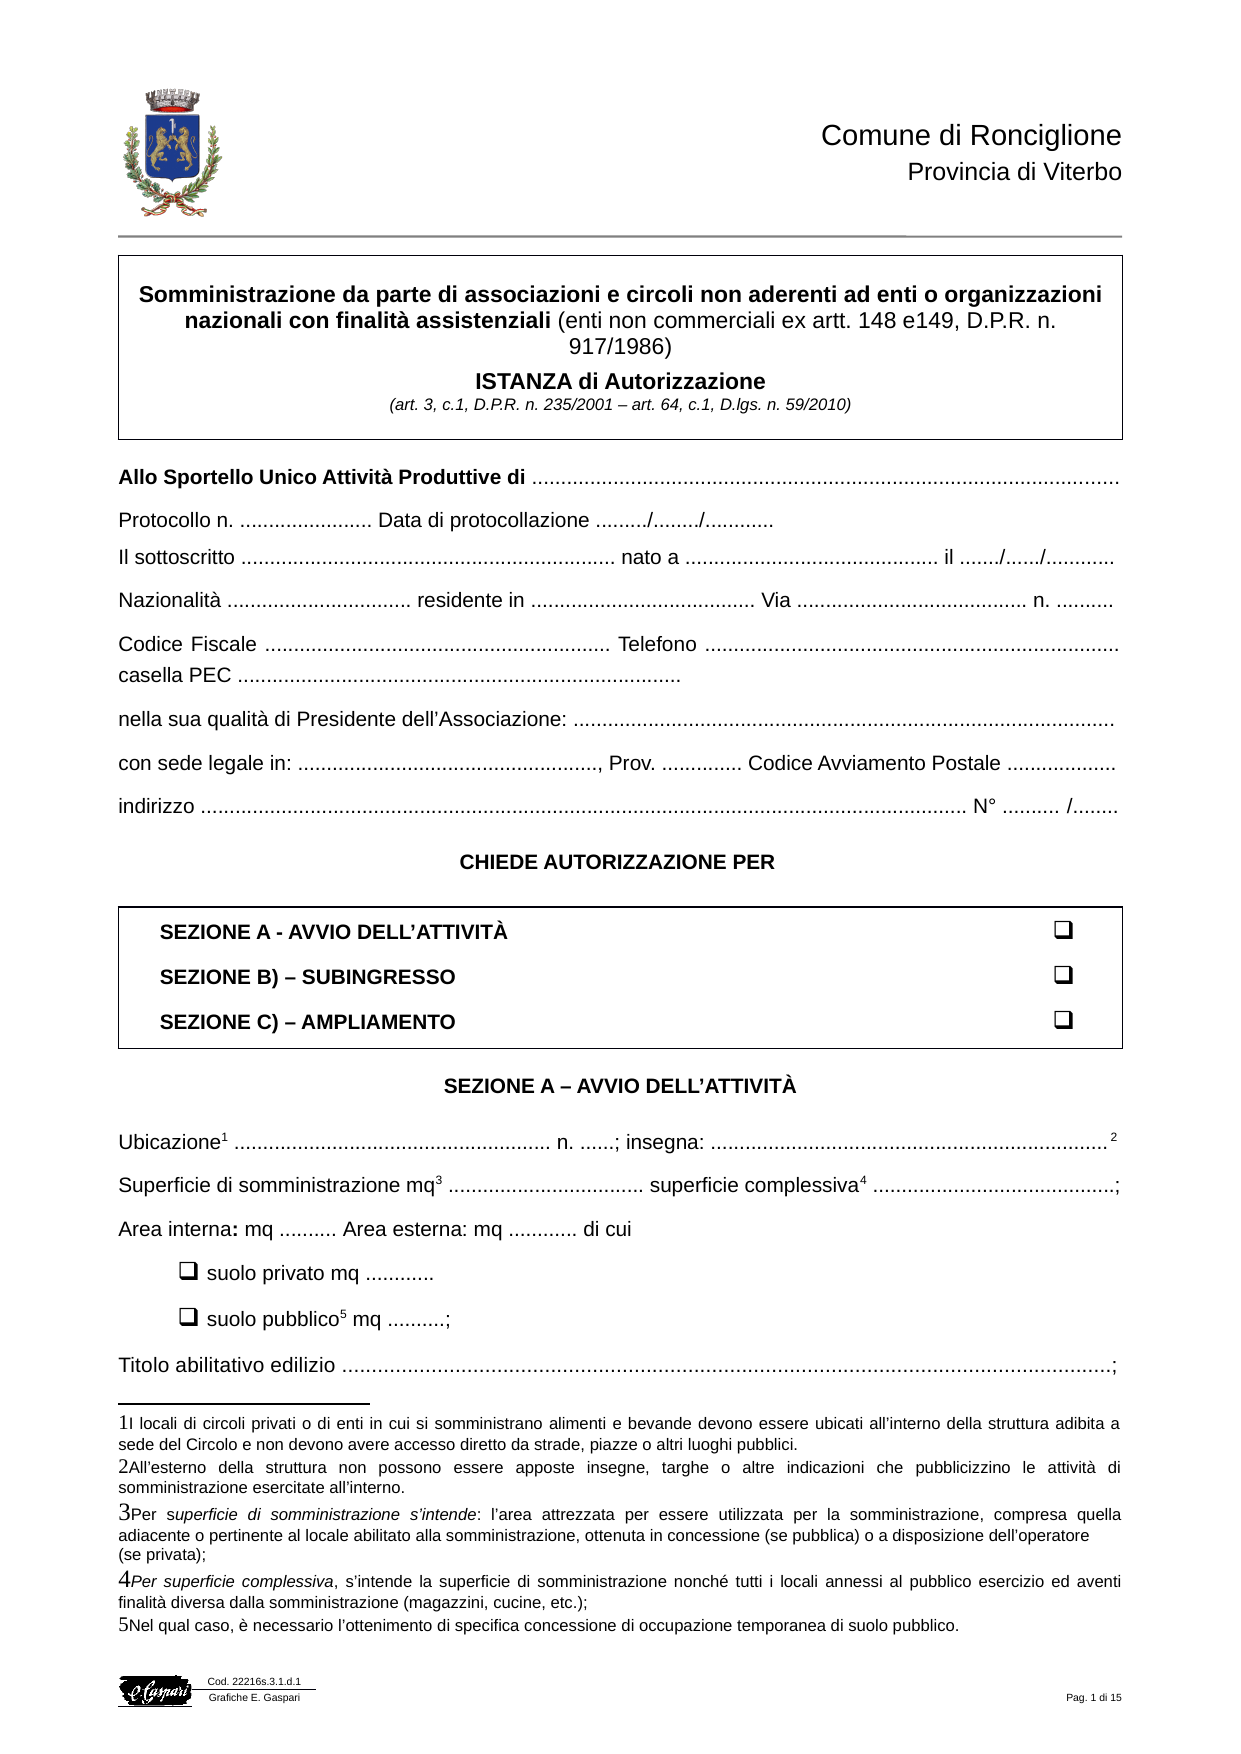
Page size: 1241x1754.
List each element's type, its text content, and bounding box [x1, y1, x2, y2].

text Nel qual caso, è necessario l’ottenimento di specifica concessione di occupazione temporanea di suolo pubblico. [118, 1612, 1122, 1636]
text Ubicazione ....................................................... n. ......; insegna: ..................................................................... [118, 1129, 1122, 1153]
text Titolo abilitativo edilizio .................................................................................................................................; [118, 1353, 1122, 1377]
text Protocollo n. ....................... Data di protocollazione ........./......../............ [118, 508, 1122, 532]
table_header Somministrazione da parte di associazioni e circoli non aderenti ad enti o organizzazioni nazionali con finalità assistenziali (enti non commerciali ex artt. 148 e149, D.P.R. n. 917/1986) ISTANZA di Autorizzazione (art. 3, c.1, D.P.R. n. 235/2001 – art. 64, c.1, D.lgs. n. 59/2010) [119, 256, 1122, 438]
text Comune di Ronciglione [224, 118, 1122, 152]
text Area interna: mq .......... Area esterna: mq ............ di cui [118, 1217, 1122, 1241]
text  suolo pubblico mq ..........; [177, 1307, 1122, 1332]
text Nazionalità ................................ residente in ....................................... Via ........................................ n. .......... [118, 588, 1122, 612]
text All’esterno della struttura non possono essere apposte insegne, targhe o altre indicazioni che pubblicizzino le attività di somministrazione esercitate all’interno. [118, 1453, 1122, 1497]
text Provincia di Viterbo [224, 157, 1122, 185]
text CHIEDE AUTORIZZAZIONE PER [118, 850, 1122, 874]
text (se privata); [118, 1545, 1122, 1564]
table_header SEZIONE A - AVVIO DELL’ATTIVITÀ  SEZIONE B) – SUBINGRESSO  SEZIONE C) – AMPLIAMENTO  [119, 908, 1122, 1047]
text Per superficie complessiva, s’intende la superficie di somministrazione nonché tutti i locali annessi al pubblico esercizio ed aventi finalità diversa dalla somministrazione (magazzini, cucine, etc.); [118, 1564, 1122, 1612]
text  suolo privato mq ............ [177, 1261, 1122, 1286]
text Codice Fiscale ............................................................ Telefono ........................................................................ casella PEC ............................................................................. [118, 632, 1122, 687]
text indirizzo ..................................................................................................................................... N° .......... /........ [118, 794, 1128, 818]
text Per superficie di somministrazione s’intende: l’area attrezzata per essere utilizzata per la somministrazione, compresa quella adiacente o pertinente al locale abilitato alla somministrazione, ottenuta in concessione (se pubblica) o a disposizione dell’operatore [118, 1497, 1122, 1545]
text con sede legale in: ...................................................., Prov. .............. Codice Avviamento Postale ................... [118, 750, 1122, 774]
text Superficie di somministrazione mq .................................. superficie complessiva ..........................................; [118, 1173, 1122, 1197]
picture [122, 87, 224, 219]
picture [118, 1674, 192, 1706]
text Allo Sportello Unico Attività Produttive di [118, 464, 1122, 488]
text nella sua qualità di Presidente dell’Associazione: .............................................................................................. [118, 707, 1122, 731]
text I locali di circoli privati o di enti in cui si somministrano alimenti e bevande devono essere ubicati all’interno della struttura adibita a sede del Circolo e non devono avere accesso diretto da strade, piazze o altri luoghi pubblici. [118, 1410, 1122, 1453]
text SEZIONE A – AVVIO DELL’ATTIVITÀ [118, 1073, 1122, 1097]
text Il sottoscritto ................................................................. nato a ............................................ il ......./....../............ [118, 545, 1122, 569]
